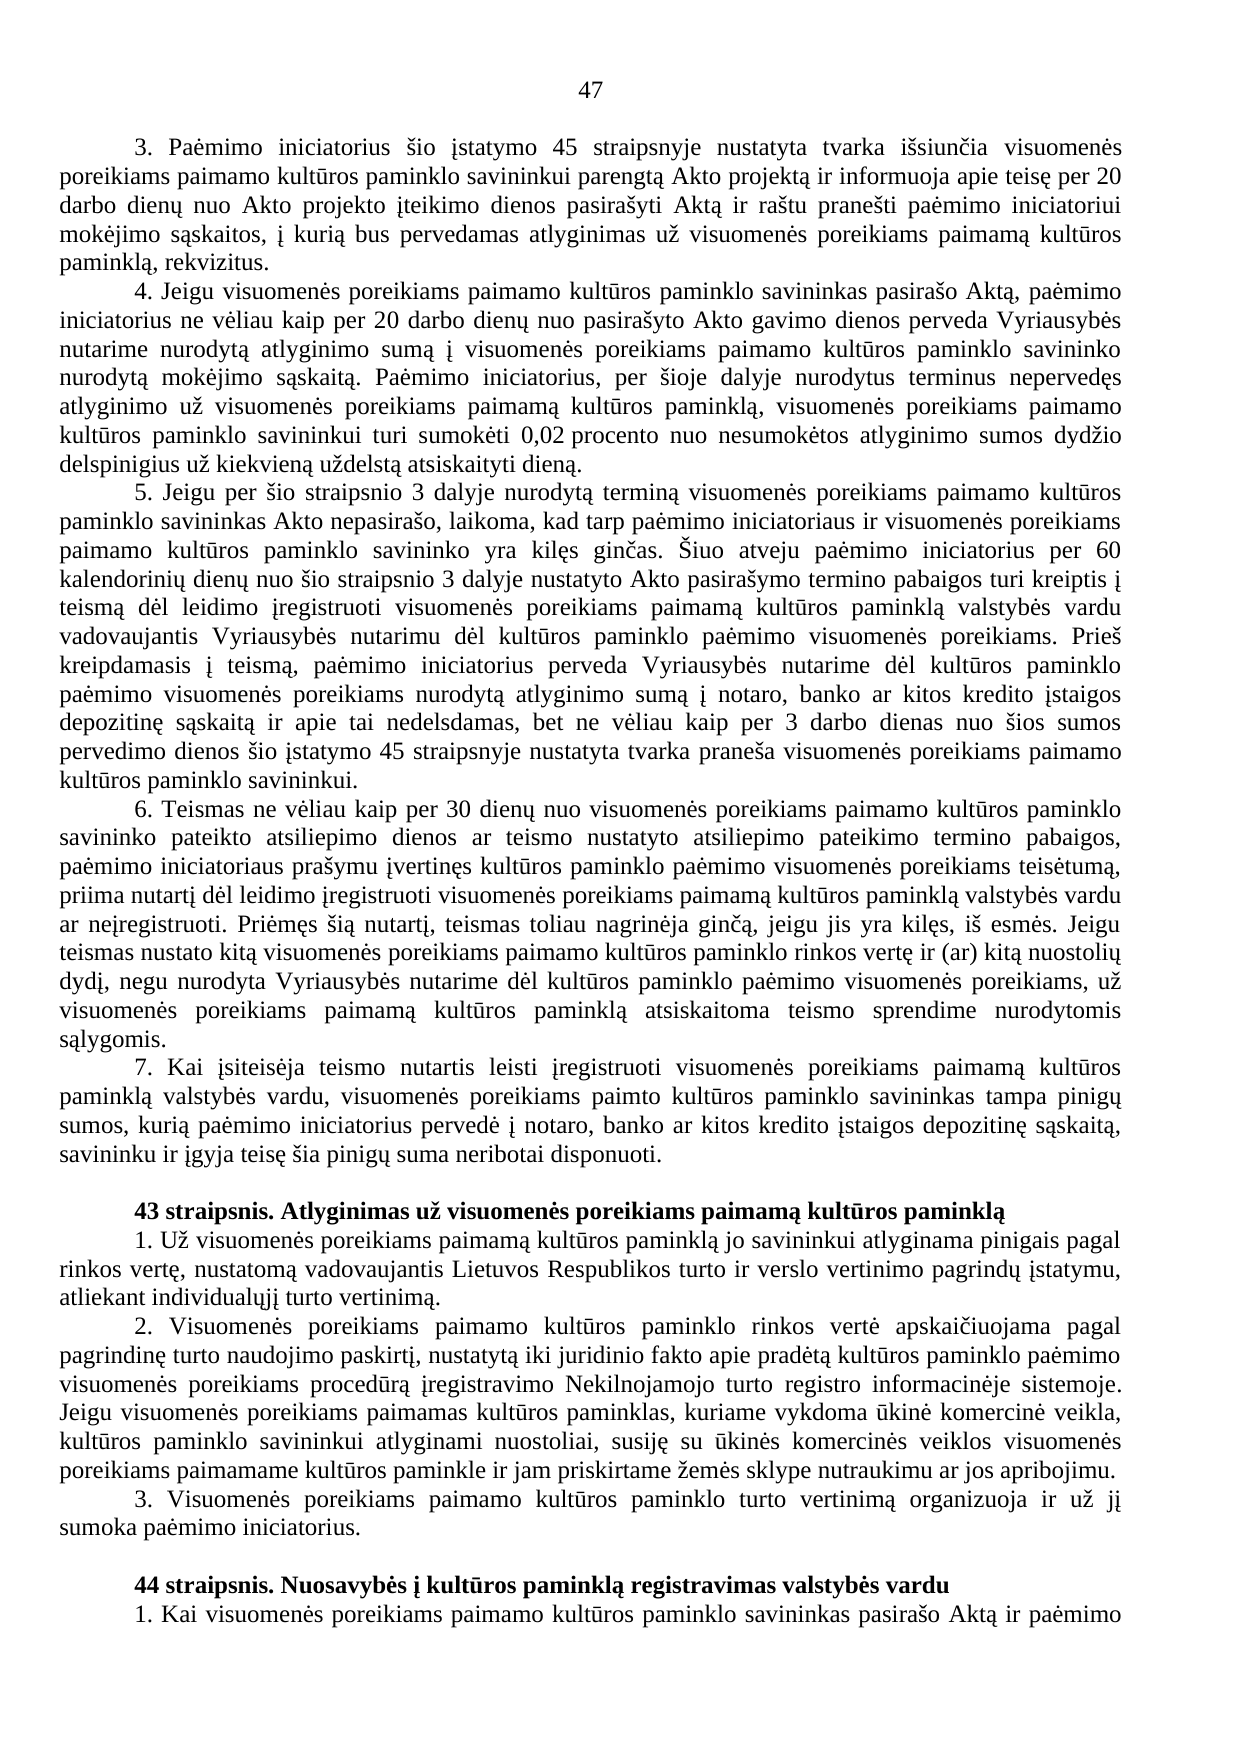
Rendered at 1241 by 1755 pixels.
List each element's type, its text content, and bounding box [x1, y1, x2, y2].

text 2. Visuomenės poreikiams paimamo kultūros paminklo rinkos vertė apskaičiuojama pagal pagrindinę turto naudojimo paskirtį, nustatytą iki juridinio fakto apie pradėtą kultūros paminklo paėmimo visuomenės poreikiams procedūrą įregistravimo Nekilnojamojo turto registro informacinėje sistemoje. Jeigu visuomenės poreikiams paimamas kultūros paminklas, kuriame vykdoma ūkinė komercinė veikla, kultūros paminklo savininkui atlyginami nuostoliai, susiję su ūkinės komercinės veiklos visuomenės poreikiams paimamame kultūros paminkle ir jam priskirtame žemės sklype nutraukimu ar jos apribojimu. [59, 1311, 1122, 1484]
text 7. Kai įsiteisėja teismo nutartis leisti įregistruoti visuomenės poreikiams paimamą kultūros paminklą valstybės vardu, visuomenės poreikiams paimto kultūros paminklo savininkas tampa pinigų sumos, kurią paėmimo iniciatorius pervedė į notaro, banko ar kitos kredito įstaigos depozitinę sąskaitą, savininku ir įgyja teisę šia pinigų suma neribotai disponuoti. [59, 1052, 1122, 1167]
subtitle 44 straipsnis. Nuosavybės į kultūros paminklą registravimas valstybės vardu [59, 1570, 1122, 1599]
text 6. Teismas ne vėliau kaip per 30 dienų nuo visuomenės poreikiams paimamo kultūros paminklo savininko pateikto atsiliepimo dienos ar teismo nustatyto atsiliepimo pateikimo termino pabaigos, paėmimo iniciatoriaus prašymu įvertinęs kultūros paminklo paėmimo visuomenės poreikiams teisėtumą, priima nutartį dėl leidimo įregistruoti visuomenės poreikiams paimamą kultūros paminklą valstybės vardu ar neįregistruoti. Priėmęs šią nutartį, teismas toliau nagrinėja ginčą, jeigu jis yra kilęs, iš esmės. Jeigu teismas nustato kitą visuomenės poreikiams paimamo kultūros paminklo rinkos vertę ir (ar) kitą nuostolių dydį, negu nurodyta Vyriausybės nutarime dėl kultūros paminklo paėmimo visuomenės poreikiams, už visuomenės poreikiams paimamą kultūros paminklą atsiskaitoma teismo sprendime nurodytomis sąlygomis. [59, 794, 1122, 1052]
text 5. Jeigu per šio straipsnio 3 dalyje nurodytą terminą visuomenės poreikiams paimamo kultūros paminklo savininkas Akto nepasirašo, laikoma, kad tarp paėmimo iniciatoriaus ir visuomenės poreikiams paimamo kultūros paminklo savininko yra kilęs ginčas. Šiuo atveju paėmimo iniciatorius per 60 kalendorinių dienų nuo šio straipsnio 3 dalyje nustatyto Akto pasirašymo termino pabaigos turi kreiptis į teismą dėl leidimo įregistruoti visuomenės poreikiams paimamą kultūros paminklą valstybės vardu vadovaujantis Vyriausybės nutarimu dėl kultūros paminklo paėmimo visuomenės poreikiams. Prieš kreipdamasis į teismą, paėmimo iniciatorius perveda Vyriausybės nutarime dėl kultūros paminklo paėmimo visuomenės poreikiams nurodytą atlyginimo sumą į notaro, banko ar kitos kredito įstaigos depozitinę sąskaitą ir apie tai nedelsdamas, bet ne vėliau kaip per 3 darbo dienas nuo šios sumos pervedimo dienos šio įstatymo 45 straipsnyje nustatyta tvarka praneša visuomenės poreikiams paimamo kultūros paminklo savininkui. [59, 477, 1122, 794]
text 1. Už visuomenės poreikiams paimamą kultūros paminklą jo savininkui atlyginama pinigais pagal rinkos vertę, nustatomą vadovaujantis Lietuvos Respublikos turto ir verslo vertinimo pagrindų įstatymu, atliekant individualųjį turto vertinimą. [59, 1225, 1122, 1311]
text 3. Paėmimo iniciatorius šio įstatymo 45 straipsnyje nustatyta tvarka išsiunčia visuomenės poreikiams paimamo kultūros paminklo savininkui parengtą Akto projektą ir informuoja apie teisę per 20 darbo dienų nuo Akto projekto įteikimo dienos pasirašyti Aktą ir raštu pranešti paėmimo iniciatoriui mokėjimo sąskaitos, į kurią bus pervedamas atlyginimas už visuomenės poreikiams paimamą kultūros paminklą, rekvizitus. [59, 132, 1122, 276]
subtitle 43 straipsnis. Atlyginimas už visuomenės poreikiams paimamą kultūros paminklą [59, 1196, 1122, 1225]
text 1. Kai visuomenės poreikiams paimamo kultūros paminklo savininkas pasirašo Aktą ir paėmimo [59, 1599, 1122, 1627]
text 3. Visuomenės poreikiams paimamo kultūros paminklo turto vertinimą organizuoja ir už jį sumoka paėmimo iniciatorius. [59, 1484, 1122, 1541]
text 4. Jeigu visuomenės poreikiams paimamo kultūros paminklo savininkas pasirašo Aktą, paėmimo iniciatorius ne vėliau kaip per 20 darbo dienų nuo pasirašyto Akto gavimo dienos perveda Vyriausybės nutarime nurodytą atlyginimo sumą į visuomenės poreikiams paimamo kultūros paminklo savininko nurodytą mokėjimo sąskaitą. Paėmimo iniciatorius, per šioje dalyje nurodytus terminus nepervedęs atlyginimo už visuomenės poreikiams paimamą kultūros paminklą, visuomenės poreikiams paimamo kultūros paminklo savininkui turi sumokėti 0,02 procento nuo nesumokėtos atlyginimo sumos dydžio delspinigius už kiekvieną uždelstą atsiskaityti dieną. [59, 276, 1122, 477]
